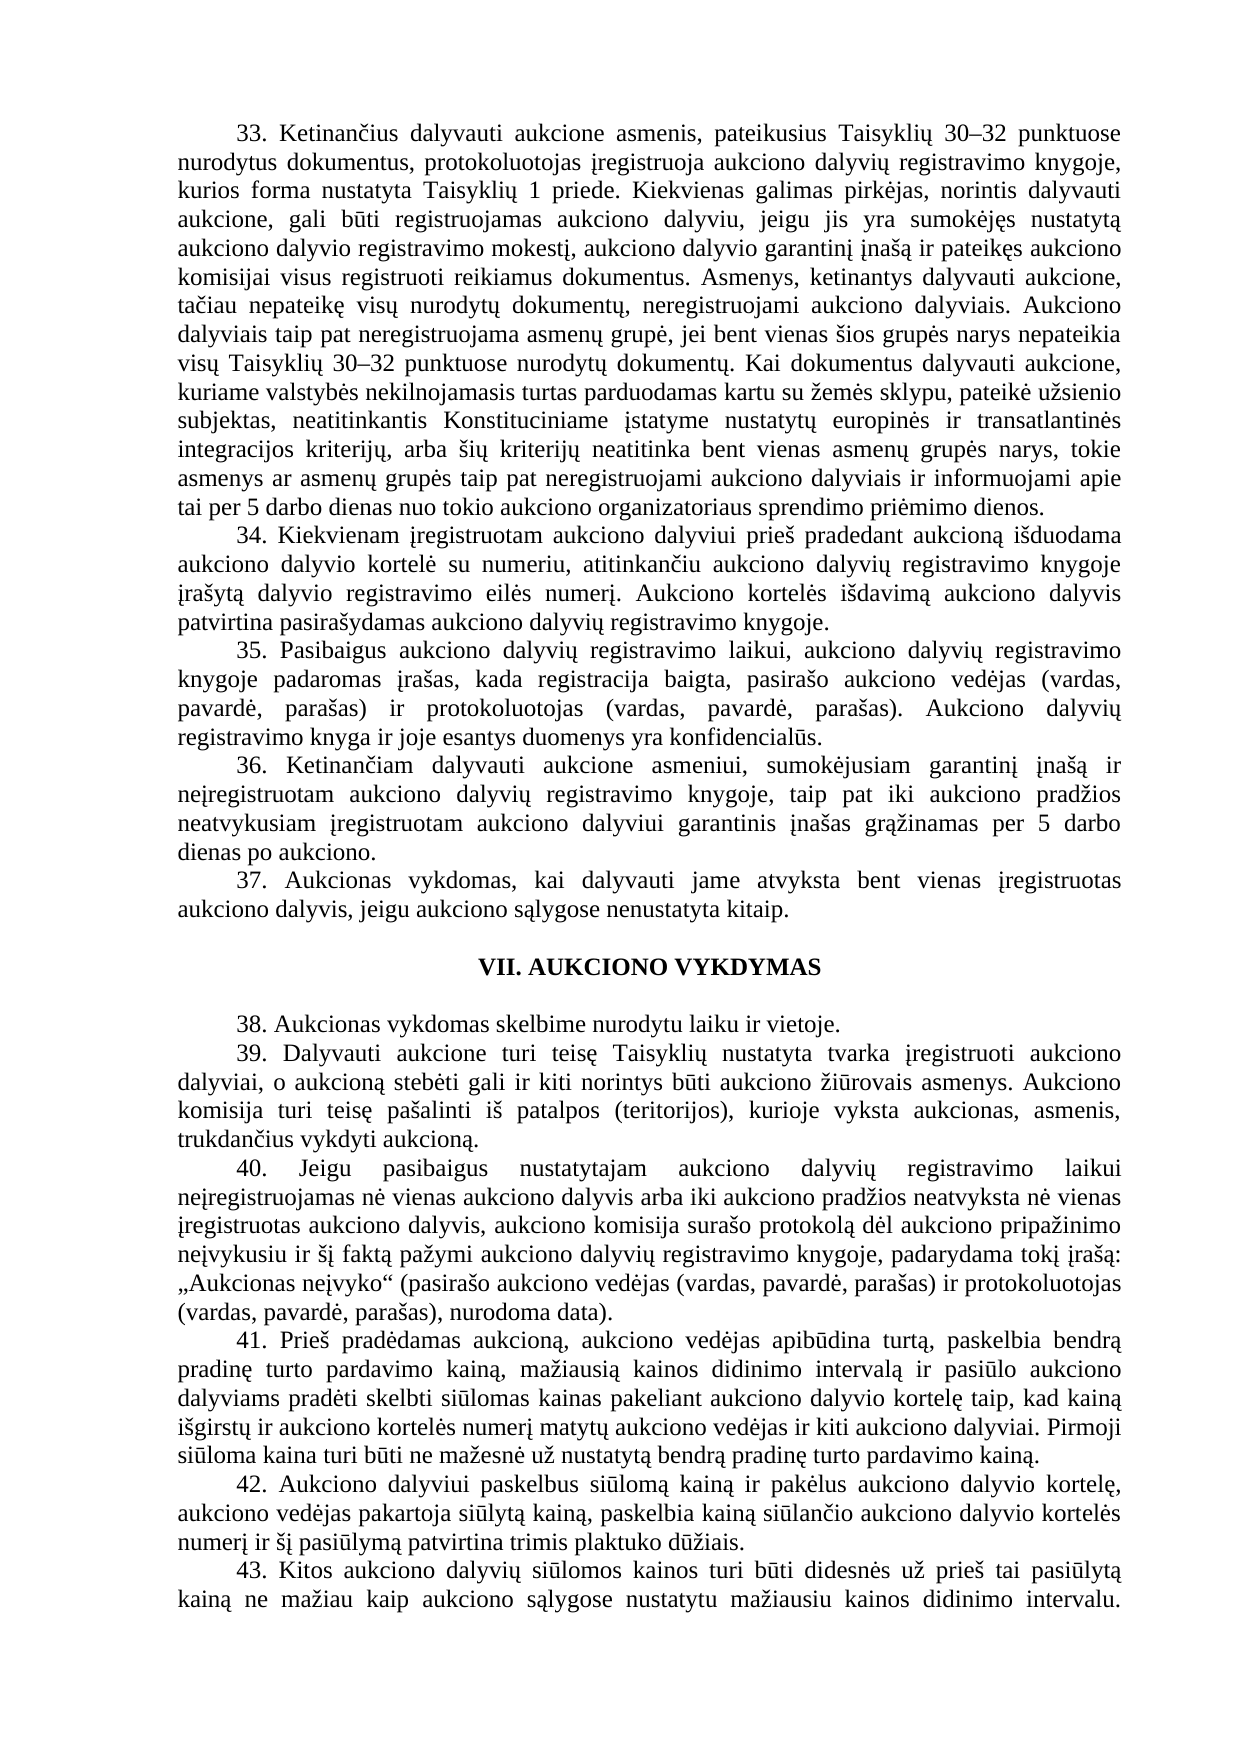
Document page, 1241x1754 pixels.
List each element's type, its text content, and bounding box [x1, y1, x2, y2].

text 42. Aukciono dalyviui paskelbus siūlomą kainą ir pakėlus aukciono dalyvio kortelę, aukciono vedėjas pakartoja siūlytą kainą, paskelbia kainą siūlančio aukciono dalyvio kortelės numerį ir šį pasiūlymą patvirtina trimis plaktuko dūžiais. [177, 1469, 1122, 1556]
text 38. Aukcionas vykdomas skelbime nurodytu laiku ir vietoje. [177, 1009, 1122, 1038]
text VII. AUKCIONO VYKDYMAS [177, 952, 1122, 981]
text 41. Prieš pradėdamas aukcioną, aukciono vedėjas apibūdina turtą, paskelbia bendrą pradinę turto pardavimo kainą, mažiausią kainos didinimo intervalą ir pasiūlo aukciono dalyviams pradėti skelbti siūlomas kainas pakeliant aukciono dalyvio kortelę taip, kad kainą išgirstų ir aukciono kortelės numerį matytų aukciono vedėjas ir kiti aukciono dalyviai. Pirmoji siūloma kaina turi būti ne mažesnė už nustatytą bendrą pradinę turto pardavimo kainą. [177, 1326, 1122, 1469]
text 34. Kiekvienam įregistruotam aukciono dalyviui prieš pradedant aukcioną išduodama aukciono dalyvio kortelė su numeriu, atitinkančiu aukciono dalyvių registravimo knygoje įrašytą dalyvio registravimo eilės numerį. Aukciono kortelės išdavimą aukciono dalyvis patvirtina pasirašydamas aukciono dalyvių registravimo knygoje. [177, 521, 1122, 636]
text 35. Pasibaigus aukciono dalyvių registravimo laikui, aukciono dalyvių registravimo knygoje padaromas įrašas, kada registracija baigta, pasirašo aukciono vedėjas (vardas, pavardė, parašas) ir protokoluotojas (vardas, pavardė, parašas). Aukciono dalyvių registravimo knyga ir joje esantys duomenys yra konfidencialūs. [177, 636, 1122, 751]
text 39. Dalyvauti aukcione turi teisę Taisyklių nustatyta tvarka įregistruoti aukciono dalyviai, o aukcioną stebėti gali ir kiti norintys būti aukciono žiūrovais asmenys. Aukciono komisija turi teisę pašalinti iš patalpos (teritorijos), kurioje vyksta aukcionas, asmenis, trukdančius vykdyti aukcioną. [177, 1038, 1122, 1153]
text 43. Kitos aukciono dalyvių siūlomos kainos turi būti didesnės už prieš tai pasiūlytą kainą ne mažiau kaip aukciono sąlygose nustatytu mažiausiu kainos didinimo intervalu. [177, 1556, 1122, 1613]
text 37. Aukcionas vykdomas, kai dalyvauti jame atvyksta bent vienas įregistruotas aukciono dalyvis, jeigu aukciono sąlygose nenustatyta kitaip. [177, 866, 1122, 923]
text 33. Ketinančius dalyvauti aukcione asmenis, pateikusius Taisyklių 30–32 punktuose nurodytus dokumentus, protokoluotojas įregistruoja aukciono dalyvių registravimo knygoje, kurios forma nustatyta Taisyklių 1 priede. Kiekvienas galimas pirkėjas, norintis dalyvauti aukcione, gali būti registruojamas aukciono dalyviu, jeigu jis yra sumokėjęs nustatytą aukciono dalyvio registravimo mokestį, aukciono dalyvio garantinį įnašą ir pateikęs aukciono komisijai visus registruoti reikiamus dokumentus. Asmenys, ketinantys dalyvauti aukcione, tačiau nepateikę visų nurodytų dokumentų, neregistruojami aukciono dalyviais. Aukciono dalyviais taip pat neregistruojama asmenų grupė, jei bent vienas šios grupės narys nepateikia visų Taisyklių 30–32 punktuose nurodytų dokumentų. Kai dokumentus dalyvauti aukcione, kuriame valstybės nekilnojamasis turtas parduodamas kartu su žemės sklypu, pateikė užsienio subjektas, neatitinkantis Konstituciniame įstatyme nustatytų europinės ir transatlantinės integracijos kriterijų, arba šių kriterijų neatitinka bent vienas asmenų grupės narys, tokie asmenys ar asmenų grupės taip pat neregistruojami aukciono dalyviais ir informuojami apie tai per 5 darbo dienas nuo tokio aukciono organizatoriaus sprendimo priėmimo dienos. [177, 118, 1122, 521]
text 36. Ketinančiam dalyvauti aukcione asmeniui, sumokėjusiam garantinį įnašą ir neįregistruotam aukciono dalyvių registravimo knygoje, taip pat iki aukciono pradžios neatvykusiam įregistruotam aukciono dalyviui garantinis įnašas grąžinamas per 5 darbo dienas po aukciono. [177, 751, 1122, 866]
text 40. Jeigu pasibaigus nustatytajam aukciono dalyvių registravimo laikui neįregistruojamas nė vienas aukciono dalyvis arba iki aukciono pradžios neatvyksta nė vienas įregistruotas aukciono dalyvis, aukciono komisija surašo protokolą dėl aukciono pripažinimo neįvykusiu ir šį faktą pažymi aukciono dalyvių registravimo knygoje, padarydama tokį įrašą: „Aukcionas neįvyko“ (pasirašo aukciono vedėjas (vardas, pavardė, parašas) ir protokoluotojas (vardas, pavardė, parašas), nurodoma data). [177, 1153, 1122, 1326]
